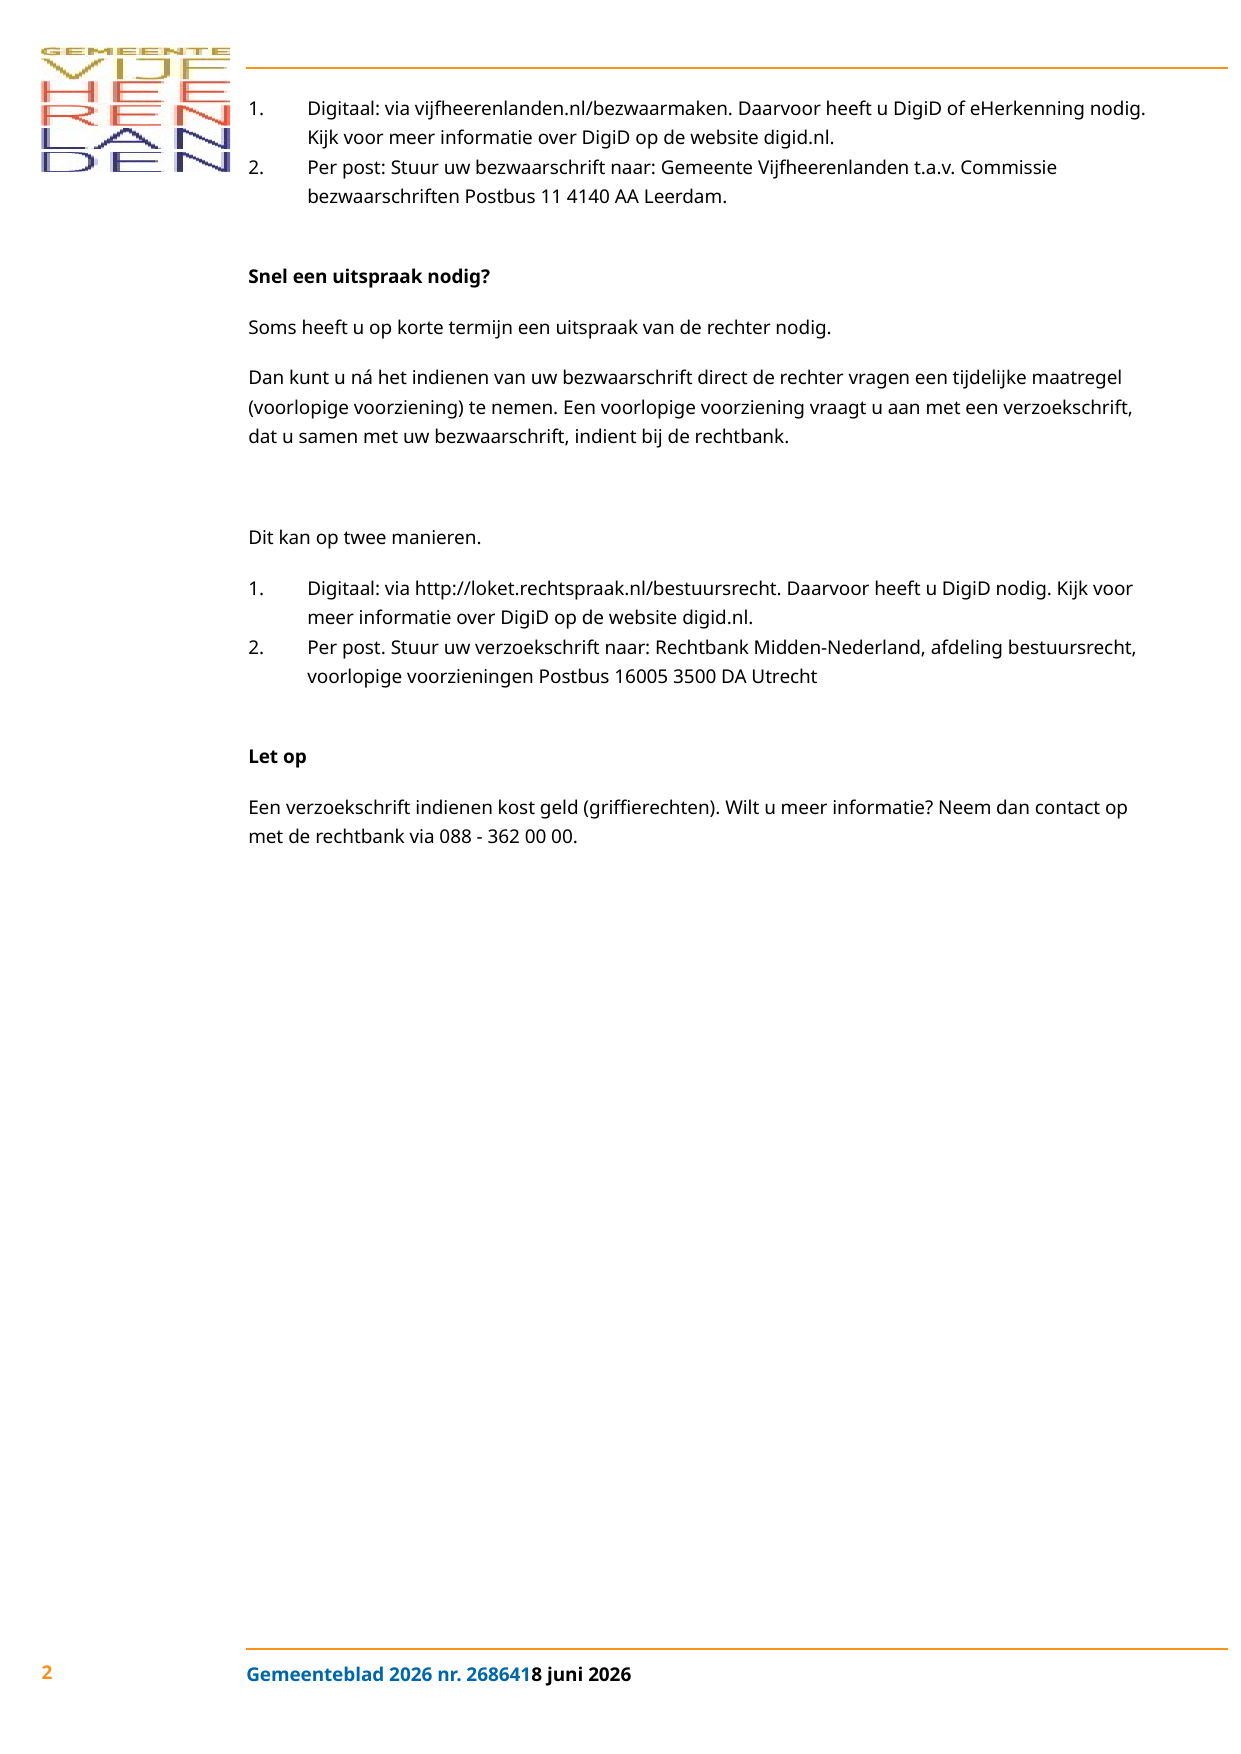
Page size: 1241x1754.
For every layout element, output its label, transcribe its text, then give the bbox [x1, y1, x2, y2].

text Dit kan op twee manieren. [248, 524, 1152, 550]
text Soms heeft u op korte termijn een uitspraak van de rechter nodig. [248, 314, 1152, 340]
text Een verzoekschrift indienen kost geld (griffierechten). Wilt u meer informatie? Neem dan contact op met de rechtbank via 088 - 362 00 00. [248, 794, 1152, 849]
list Digitaal: via http://loket.rechtspraak.nl/bestuursrecht. Daarvoor heeft u DigiD nodig. Kijk voor meer informatie over DigiD op de website digid.nl. [248, 575, 1152, 630]
text Snel een uitspraak nodig? [248, 263, 1152, 289]
list Per post. Stuur uw verzoekschrift naar: Rechtbank Midden-Nederland, afdeling bestuursrecht, voorlopige voorzieningen Postbus 16005 3500 DA Utrecht [248, 634, 1152, 689]
text Dan kunt u ná het indienen van uw bezwaarschrift direct de rechter vragen een tijdelijke maatregel (voorlopige voorziening) te nemen. Een voorlopige voorziening vraagt u aan met een verzoekschrift, dat u samen met uw bezwaarschrift, indient bij de rechtbank. [248, 364, 1152, 449]
picture [41, 47, 231, 172]
list Digitaal: via vijfheerenlanden.nl/bezwaarmaken. Daarvoor heeft u DigiD of eHerkenning nodig. Kijk voor meer informatie over DigiD op de website digid.nl. [248, 95, 1152, 150]
list Per post: Stuur uw bezwaarschrift naar: Gemeente Vijfheerenlanden t.a.v. Commissie bezwaarschriften Postbus 11 4140 AA Leerdam. [248, 154, 1152, 209]
text Let op [248, 743, 1152, 769]
